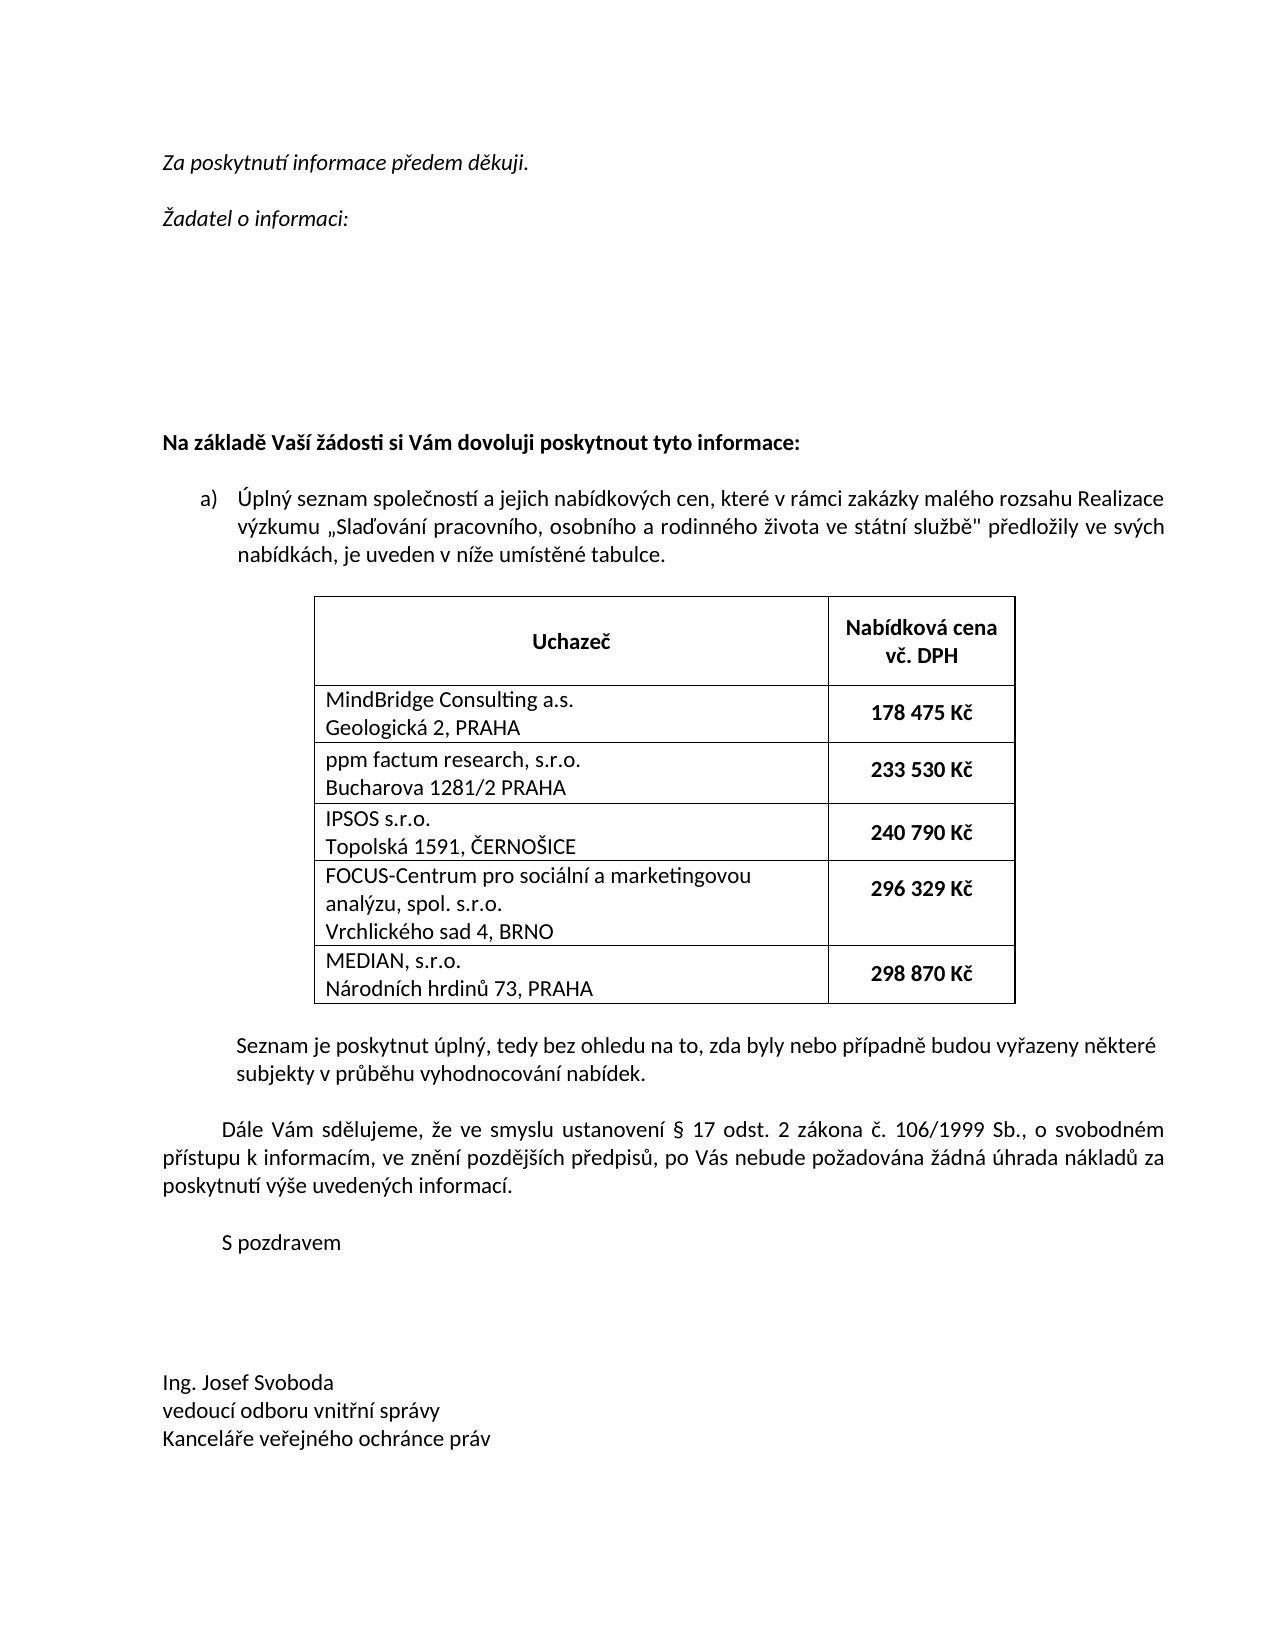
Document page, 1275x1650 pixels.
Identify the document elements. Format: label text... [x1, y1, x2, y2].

text Ing. Josef Svoboda [162, 1368, 1167, 1396]
table_cell FOCUS-Centrum pro sociální a marketingovou analýzu, spol. s.r.o. Vrchlického sad 4, BRNO [315, 861, 828, 945]
table_cell 233 530 Kč [829, 743, 1014, 803]
table_cell 178 475 Kč [829, 686, 1014, 742]
table_cell 296 329 Kč [829, 861, 1014, 945]
text Kanceláře veřejného ochránce práv [162, 1424, 1167, 1452]
table_header Nabídková cena vč. DPH [829, 597, 1014, 684]
table_cell ppm factum research, s.r.o. Bucharova 1281/2 PRAHA [315, 743, 828, 803]
table_cell IPSOS s.r.o. Topolská 1591, ČERNOŠICE [315, 804, 828, 860]
table_cell MindBridge Consulting a.s. Geologická 2, PRAHA [315, 686, 828, 742]
text vedoucí odboru vnitřní správy [162, 1396, 1167, 1424]
table_cell 240 790 Kč [829, 804, 1014, 860]
list Úplný seznam společností a jejich nabídkových cen, které v rámci zakázky malého rozsahu Realizace výzkumu „Slaďování pracovního, osobního a rodinného života ve státní službě" předložily ve svých nabídkách, je uveden v níže umístěné tabulce. [200, 484, 1167, 568]
table_cell MEDIAN, s.r.o. Národních hrdinů 73, PRAHA [315, 946, 828, 1002]
text Na základě Vaší žádosti si Vám dovoluji poskytnout tyto informace: [162, 428, 1167, 456]
table_cell 298 870 Kč [829, 946, 1014, 1002]
text Žadatel o informaci: [162, 204, 1167, 232]
text Za poskytnutí informace předem děkuji. [162, 148, 1167, 176]
text Seznam je poskytnut úplný, tedy bez ohledu na to, zda byly nebo případně budou vyřazeny některé subjekty v průběhu vyhodnocování nabídek. [236, 1031, 1167, 1087]
text Dále Vám sdělujeme, že ve smyslu ustanovení § 17 odst. 2 zákona č. 106/1999 Sb., o svobodném přístupu k informacím, ve znění pozdějších předpisů, po Vás nebude požadována žádná úhrada nákladů za poskytnutí výše uvedených informací. [162, 1116, 1167, 1199]
text S pozdravem [162, 1228, 1167, 1256]
table_header Uchazeč [315, 597, 828, 684]
